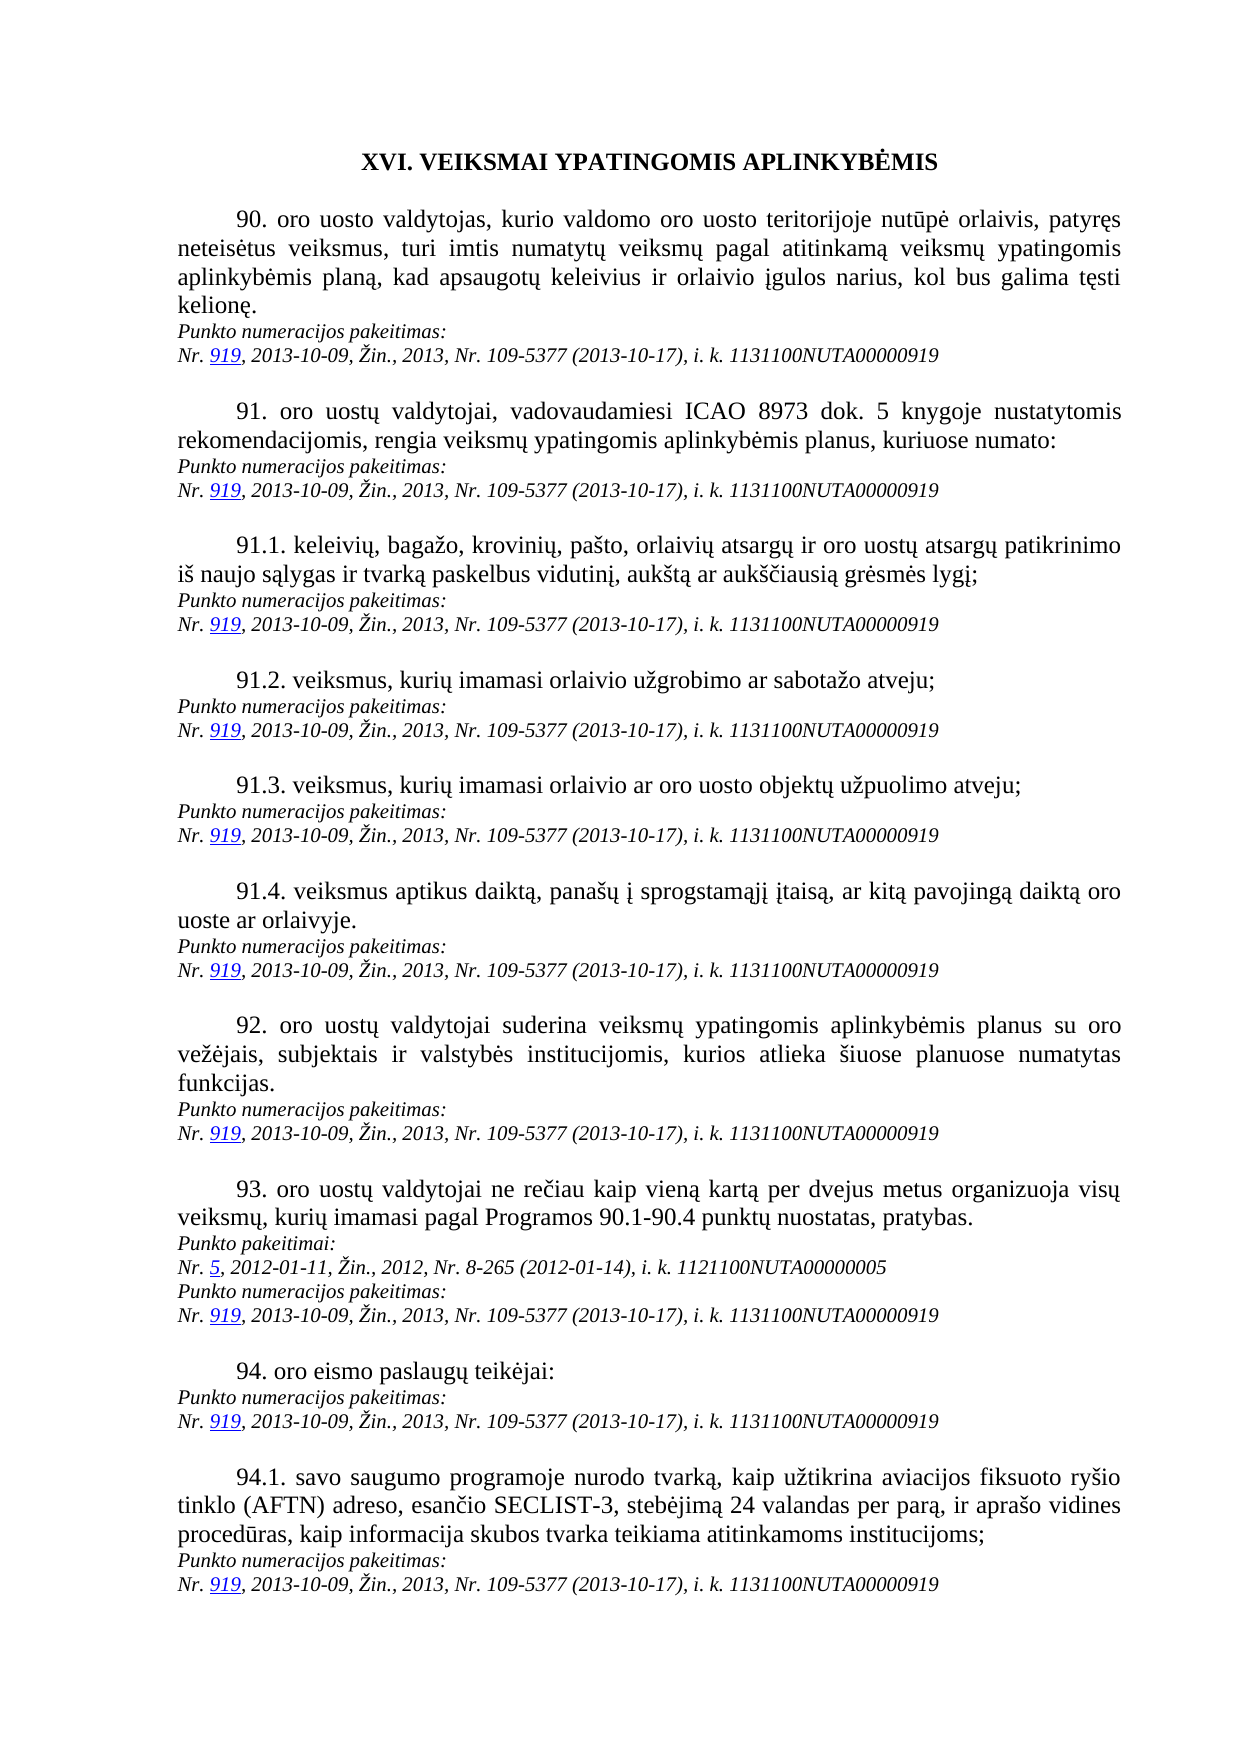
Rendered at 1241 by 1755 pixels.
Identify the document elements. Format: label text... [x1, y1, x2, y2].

text Punkto numeracijos pakeitimas: [177, 588, 1122, 612]
text Nr. 919, 2013-10-09, Žin., 2013, Nr. 109-5377 (2013-10-17), i. k. 1131100NUTA00000919 [177, 1121, 1122, 1145]
text Punkto numeracijos pakeitimas: [177, 1097, 1122, 1121]
text Punkto numeracijos pakeitimas: [177, 694, 1122, 718]
text 91.2. veiksmus, kurių imamasi orlaivio užgrobimo ar sabotažo atveju; [177, 665, 1122, 694]
text Punkto numeracijos pakeitimas: [177, 1279, 1122, 1303]
text 94. oro eismo paslaugų teikėjai: [177, 1356, 1122, 1385]
text Nr. 919, 2013-10-09, Žin., 2013, Nr. 109-5377 (2013-10-17), i. k. 1131100NUTA00000919 [177, 958, 1122, 982]
text 91.4. veiksmus aptikus daiktą, panašų į sprogstamąjį įtaisą, ar kitą pavojingą daiktą oro uoste ar orlaivyje. [177, 876, 1122, 934]
text Punkto numeracijos pakeitimas: [177, 934, 1122, 958]
text Punkto numeracijos pakeitimas: [177, 1548, 1122, 1572]
text Nr. 919, 2013-10-09, Žin., 2013, Nr. 109-5377 (2013-10-17), i. k. 1131100NUTA00000919 [177, 343, 1122, 367]
text 91.3. veiksmus, kurių imamasi orlaivio ar oro uosto objektų užpuolimo atveju; [177, 771, 1122, 799]
text Nr. 919, 2013-10-09, Žin., 2013, Nr. 109-5377 (2013-10-17), i. k. 1131100NUTA00000919 [177, 823, 1122, 847]
text Nr. 919, 2013-10-09, Žin., 2013, Nr. 109-5377 (2013-10-17), i. k. 1131100NUTA00000919 [177, 612, 1122, 636]
text 94.1. savo saugumo programoje nurodo tvarką, kaip užtikrina aviacijos fiksuoto ryšio tinklo (AFTN) adreso, esančio SECLIST-3, stebėjimą 24 valandas per parą, ir aprašo vidines procedūras, kaip informacija skubos tvarka teikiama atitinkamoms institucijoms; [177, 1462, 1122, 1548]
text Nr. 919, 2013-10-09, Žin., 2013, Nr. 109-5377 (2013-10-17), i. k. 1131100NUTA00000919 [177, 718, 1122, 742]
text Nr. 919, 2013-10-09, Žin., 2013, Nr. 109-5377 (2013-10-17), i. k. 1131100NUTA00000919 [177, 478, 1122, 502]
text Punkto numeracijos pakeitimas: [177, 799, 1122, 823]
text Nr. 919, 2013-10-09, Žin., 2013, Nr. 109-5377 (2013-10-17), i. k. 1131100NUTA00000919 [177, 1409, 1122, 1433]
text 91.1. keleivių, bagažo, krovinių, pašto, orlaivių atsargų ir oro uostų atsargų patikrinimo iš naujo sąlygas ir tvarką paskelbus vidutinį, aukštą ar aukščiausią grėsmės lygį; [177, 531, 1122, 588]
text Nr. 919, 2013-10-09, Žin., 2013, Nr. 109-5377 (2013-10-17), i. k. 1131100NUTA00000919 [177, 1303, 1122, 1327]
text Punkto pakeitimai: [177, 1231, 1122, 1255]
text 93. oro uostų valdytojai ne rečiau kaip vieną kartą per dvejus metus organizuoja visų veiksmų, kurių imamasi pagal Programos 90.1-90.4 punktų nuostatas, pratybas. [177, 1174, 1122, 1231]
text 90. oro uosto valdytojas, kurio valdomo oro uosto teritorijoje nutūpė orlaivis, patyręs neteisėtus veiksmus, turi imtis numatytų veiksmų pagal atitinkamą veiksmų ypatingomis aplinkybėmis planą, kad apsaugotų keleivius ir orlaivio įgulos narius, kol bus galima tęsti kelionę. [177, 204, 1122, 319]
text Punkto numeracijos pakeitimas: [177, 454, 1122, 478]
text Punkto numeracijos pakeitimas: [177, 1385, 1122, 1409]
text 91. oro uostų valdytojai, vadovaudamiesi ICAO 8973 dok. 5 knygoje nustatytomis rekomendacijomis, rengia veiksmų ypatingomis aplinkybėmis planus, kuriuose numato: [177, 396, 1122, 454]
text Nr. 5, 2012-01-11, Žin., 2012, Nr. 8-265 (2012-01-14), i. k. 1121100NUTA00000005 [177, 1255, 1122, 1279]
text XVI. VEIKSMAI YPATINGOMIS APLINKYBĖMIS [177, 147, 1122, 176]
text Nr. 919, 2013-10-09, Žin., 2013, Nr. 109-5377 (2013-10-17), i. k. 1131100NUTA00000919 [177, 1572, 1122, 1596]
text Punkto numeracijos pakeitimas: [177, 319, 1122, 343]
text 92. oro uostų valdytojai suderina veiksmų ypatingomis aplinkybėmis planus su oro vežėjais, subjektais ir valstybės institucijomis, kurios atlieka šiuose planuose numatytas funkcijas. [177, 1011, 1122, 1097]
